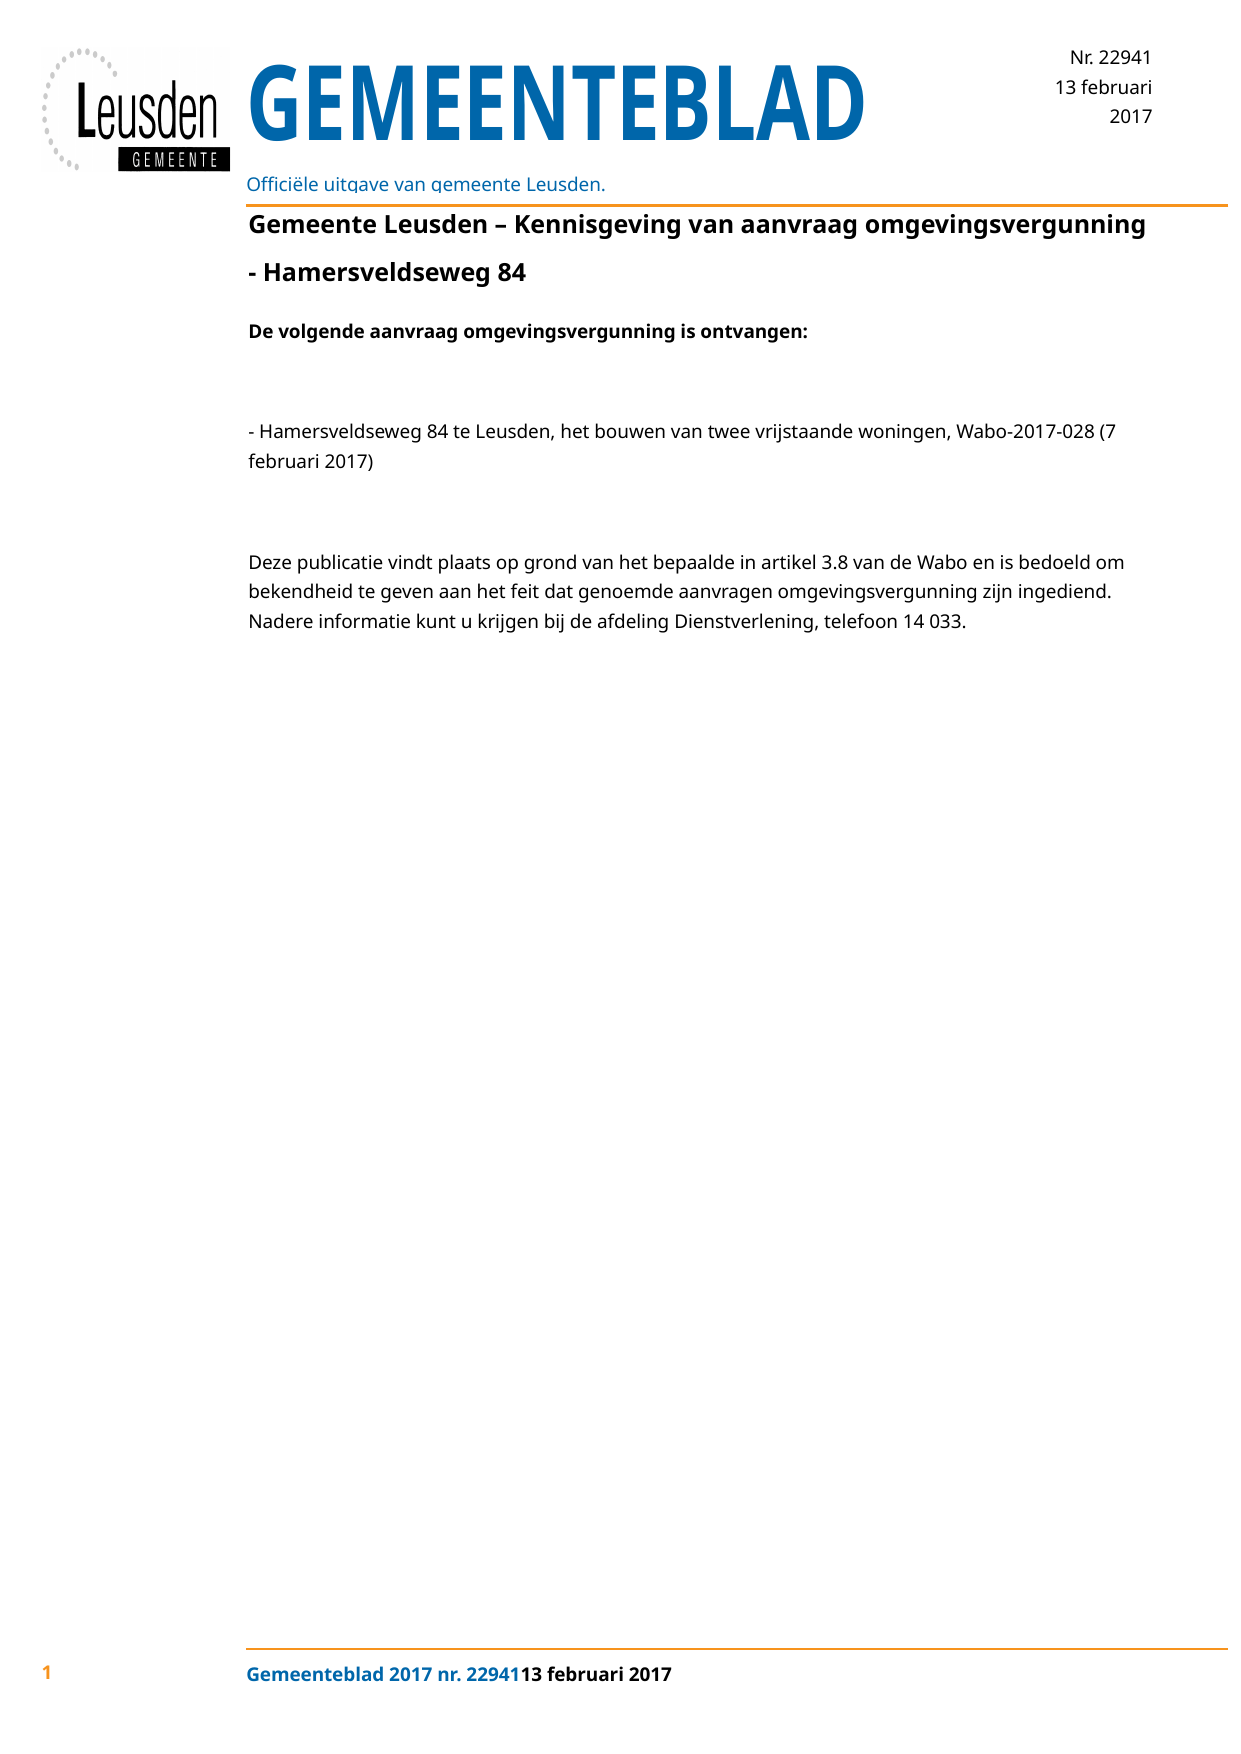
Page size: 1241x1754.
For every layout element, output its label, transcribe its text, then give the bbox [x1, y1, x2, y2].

text Deze publicatie vindt plaats op grond van het bepaalde in artikel 3.8 van de Wabo en is bedoeld om bekendheid te geven aan het feit dat genoemde aanvragen omgevingsvergunning zijn ingediend. Nadere informatie kunt u krijgen bij de afdeling Dienstverlening, telefoon 14 033. [248, 549, 1152, 634]
picture [41, 47, 231, 172]
text - Hamersveldseweg 84 te Leusden, het bouwen van twee vrijstaande woningen, Wabo-2017-028 (7 februari 2017) [248, 419, 1152, 474]
text De volgende aanvraag omgevingsvergunning is ontvangen: [248, 318, 1152, 344]
text Gemeente Leusden – Kennisgeving van aanvraag omgevingsvergunning - Hamersveldseweg 84 [248, 207, 1152, 288]
